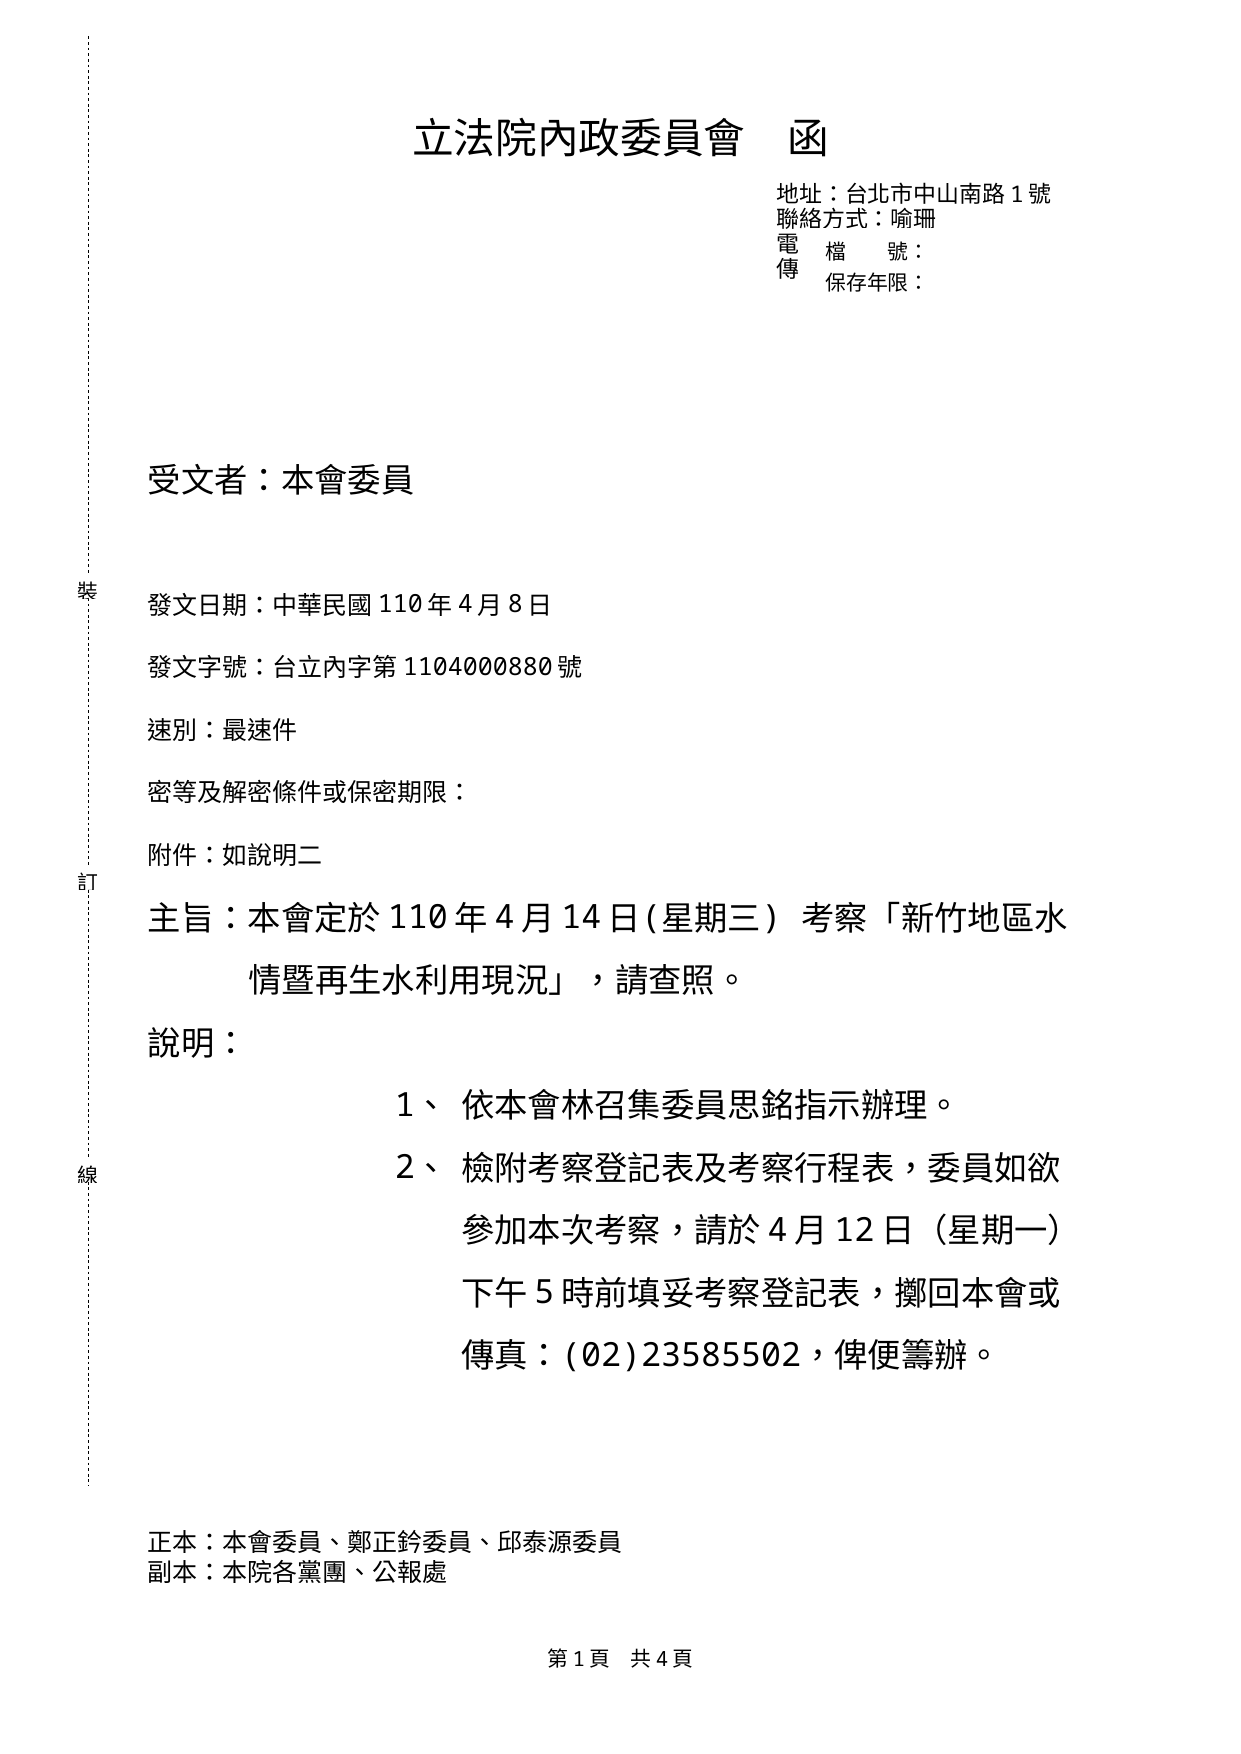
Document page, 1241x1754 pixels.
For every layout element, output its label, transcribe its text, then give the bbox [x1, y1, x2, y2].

title 立法院內政委員會 函 [136, 124, 1198, 400]
text 說明： [148, 999, 1092, 1062]
text 密等及解密條件或保密期限： [148, 749, 1092, 812]
list 檢附考察登記表及考察行程表，委員如欲參加本次考察，請於4月12日（星期一）下午5時前填妥考察登記表，擲回本會或傳真：(02)23585502，俾便籌辦。 [394, 1124, 1092, 1374]
text 電 話：02-23585509 [1085, 232, 1183, 257]
text 發文日期：中華民國110年4月8日 [148, 562, 1092, 624]
text 傳 真：02-23585502 [776, 257, 810, 282]
text 速別：最速件 [148, 687, 1092, 749]
text 電 話：02-23585509 [776, 232, 810, 257]
text 檔 號： [825, 236, 1070, 266]
text 聯絡方式：喻珊 [776, 207, 1183, 232]
text 地址：台北市中山南路1號 [776, 182, 1183, 207]
text 傳 真：02-23585502 [1085, 257, 1183, 282]
list 依本會林召集委員思銘指示辦理。 [394, 1062, 1092, 1124]
text 發文字號：台立內字第1104000880號 [148, 624, 1092, 687]
text 受文者：本會委員 [148, 437, 1092, 499]
text 保存年限： [825, 266, 1070, 296]
text 附件：如說明二 [148, 812, 1092, 874]
text 主旨：本會定於110年4月14日(星期三) 考察「新竹地區水情暨再生水利用現況」，請查照。 [148, 874, 1092, 999]
text 副本：本院各黨團、公報處 [148, 1562, 1092, 1587]
text 正本：本會委員、鄭正鈐委員、邱泰源委員 [148, 1499, 1092, 1562]
